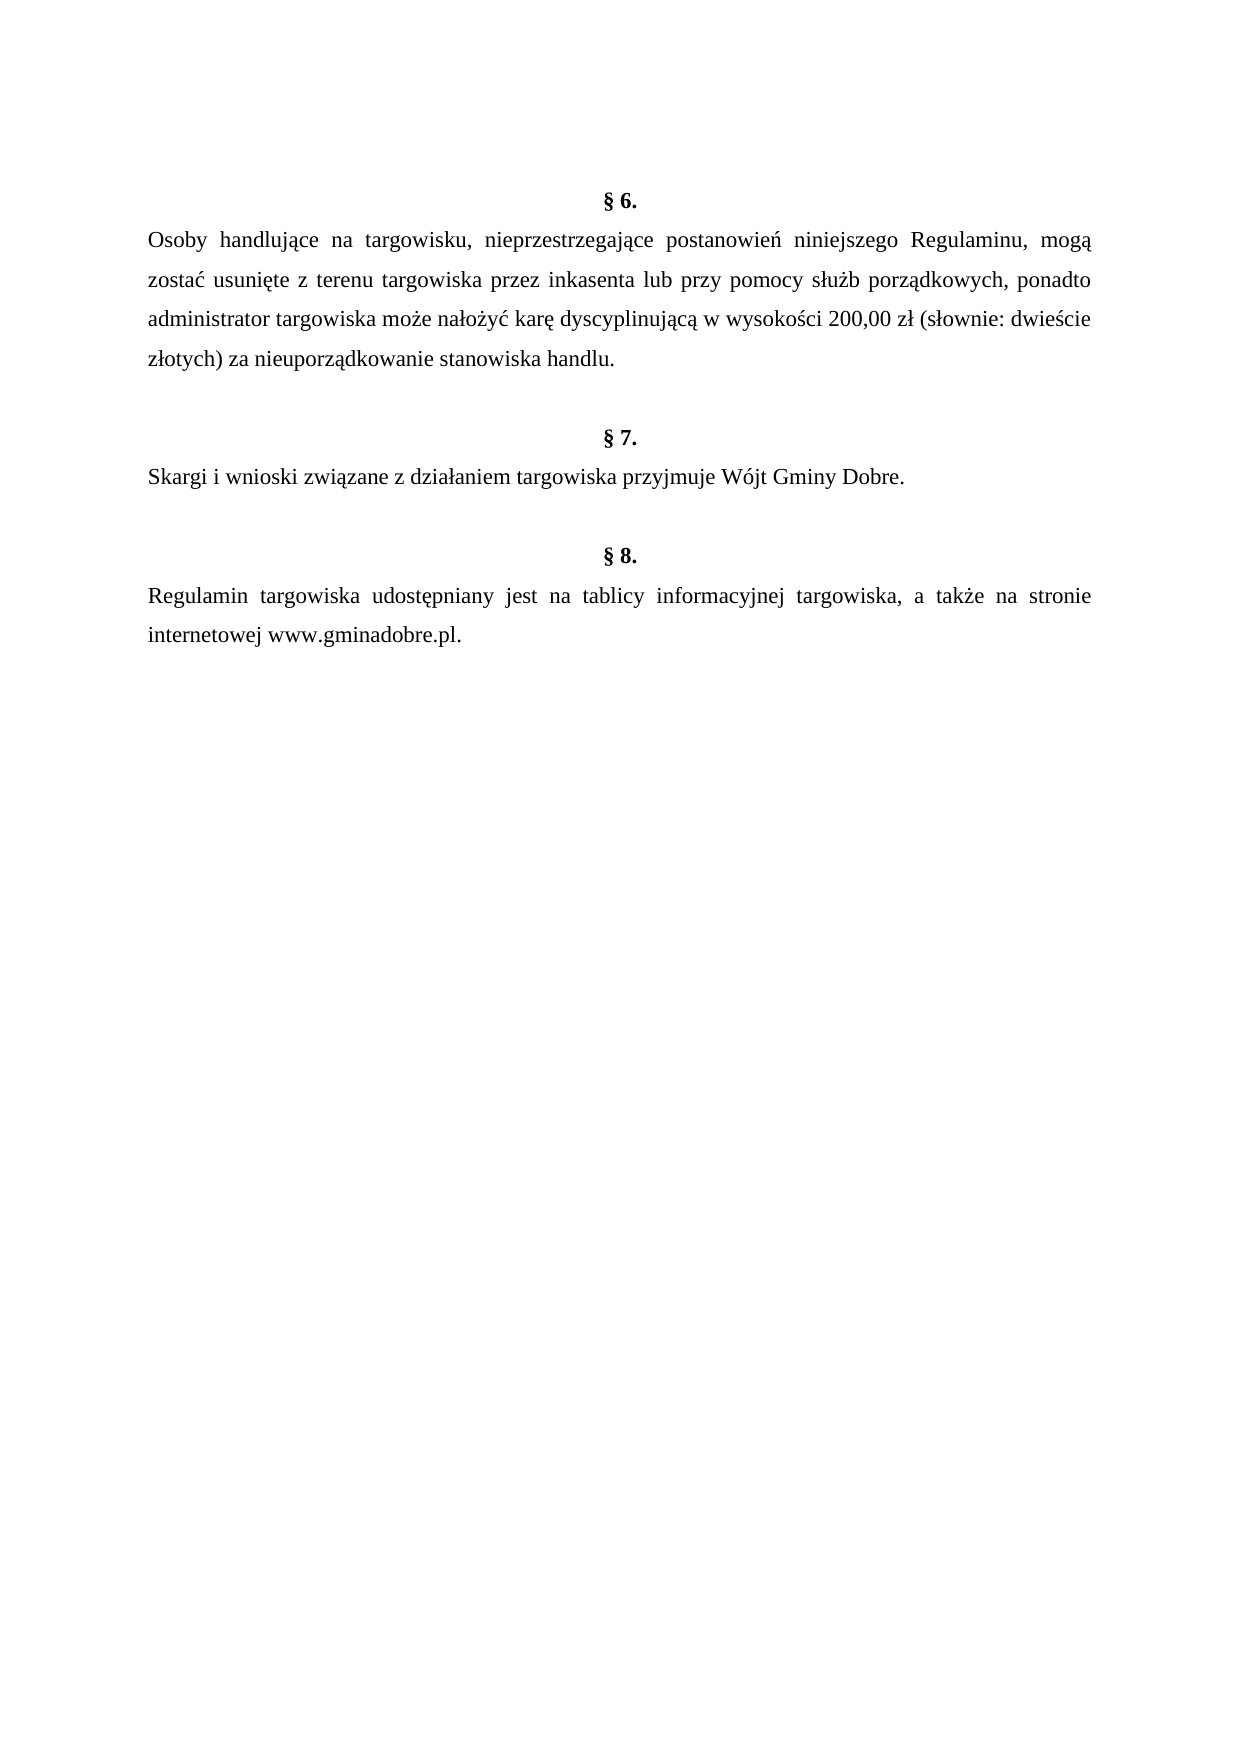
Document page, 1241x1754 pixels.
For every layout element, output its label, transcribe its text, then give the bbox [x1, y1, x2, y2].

text § 8. [148, 542, 1093, 569]
text Osoby handlujące na targowisku, nieprzestrzegające postanowień niniejszego Regulaminu, mogą zostać usunięte z terenu targowiska przez inkasenta lub przy pomocy służb porządkowych, ponadto administrator targowiska może nałożyć karę dyscyplinującą w wysokości 200,00 zł (słownie: dwieście złotych) za nieuporządkowanie stanowiska handlu. [148, 227, 1093, 371]
text Regulamin targowiska udostępniany jest na tablicy informacyjnej targowiska, a także na stronie internetowej www.gminadobre.pl. [148, 582, 1093, 648]
text Skargi i wnioski związane z działaniem targowiska przyjmuje Wójt Gminy Dobre. [148, 463, 1093, 490]
text § 6. [148, 187, 1093, 213]
text § 7. [148, 424, 1093, 450]
